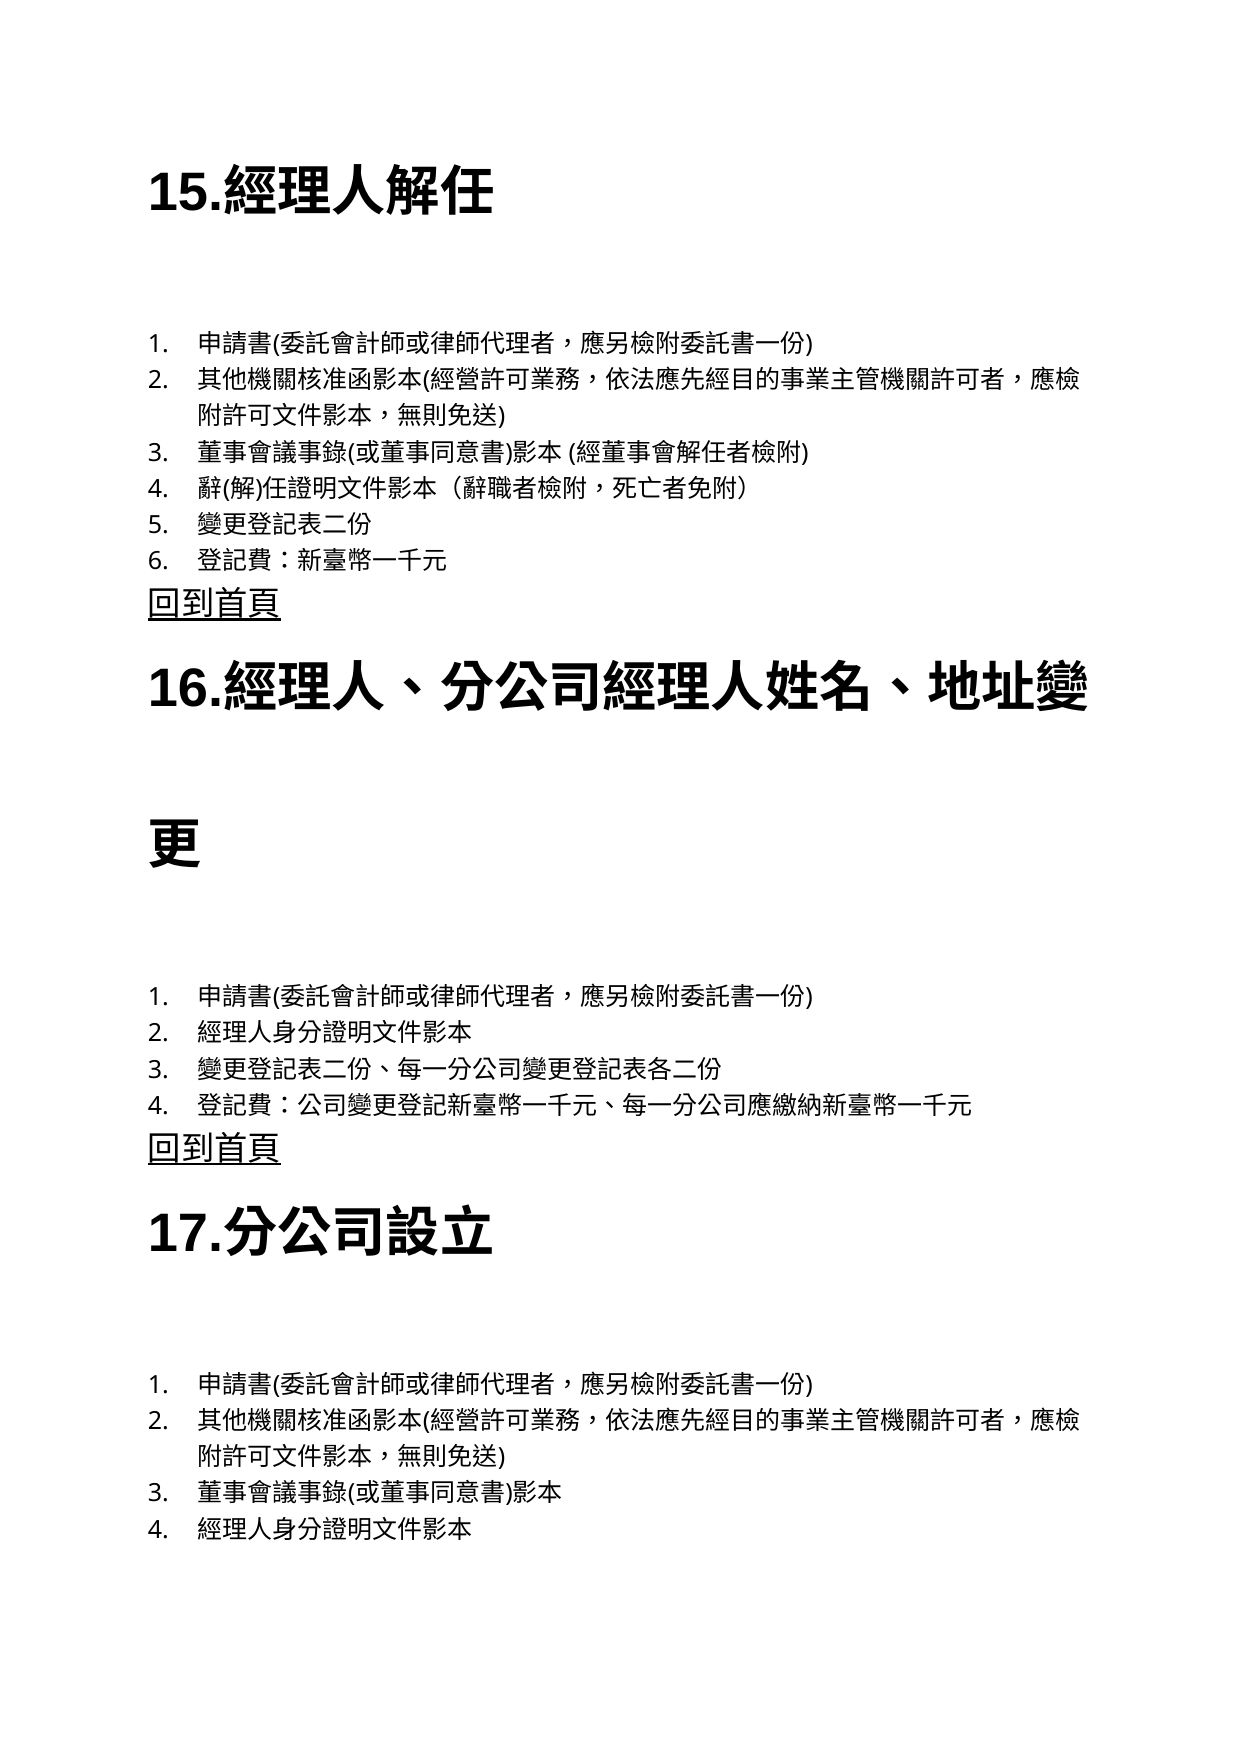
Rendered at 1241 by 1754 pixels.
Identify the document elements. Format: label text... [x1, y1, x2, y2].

list 其他機關核准函影本(經營許可業務，依法應先經目的事業主管機關許可者，應檢附許可文件影本，無則免送) [148, 1400, 1092, 1473]
subtitle 16.經理人、分公司經理人姓名、地址變更 [148, 644, 1092, 879]
list 登記費：公司變更登記新臺幣一千元、每一分公司應繳納新臺幣一千元 [148, 1085, 1092, 1122]
list 申請書(委託會計師或律師代理者，應另檢附委託書一份) [148, 977, 1092, 1013]
list 申請書(委託會計師或律師代理者，應另檢附委託書一份) [148, 323, 1092, 359]
list 辭(解)任證明文件影本（辭職者檢附，死亡者免附） [148, 468, 1092, 504]
subtitle 17.分公司設立 [148, 1188, 1092, 1267]
list 經理人身分證明文件影本 [148, 1013, 1092, 1049]
subtitle 15.經理人解任 [148, 148, 1092, 226]
list 經理人身分證明文件影本 [148, 1509, 1092, 1545]
list 其他機關核准函影本(經營許可業務，依法應先經目的事業主管機關許可者，應檢附許可文件影本，無則免送) [148, 359, 1092, 432]
list 申請書(委託會計師或律師代理者，應另檢附委託書一份) [148, 1364, 1092, 1400]
list 董事會議事錄(或董事同意書)影本 (經董事會解任者檢附) [148, 432, 1092, 468]
list 變更登記表二份、每一分公司變更登記表各二份 [148, 1049, 1092, 1085]
text 回到首頁 [148, 577, 1092, 625]
list 變更登記表二份 [148, 504, 1092, 541]
list 董事會議事錄(或董事同意書)影本 [148, 1473, 1092, 1509]
list 登記費：新臺幣一千元 [148, 541, 1092, 577]
text 回到首頁 [148, 1122, 1092, 1170]
